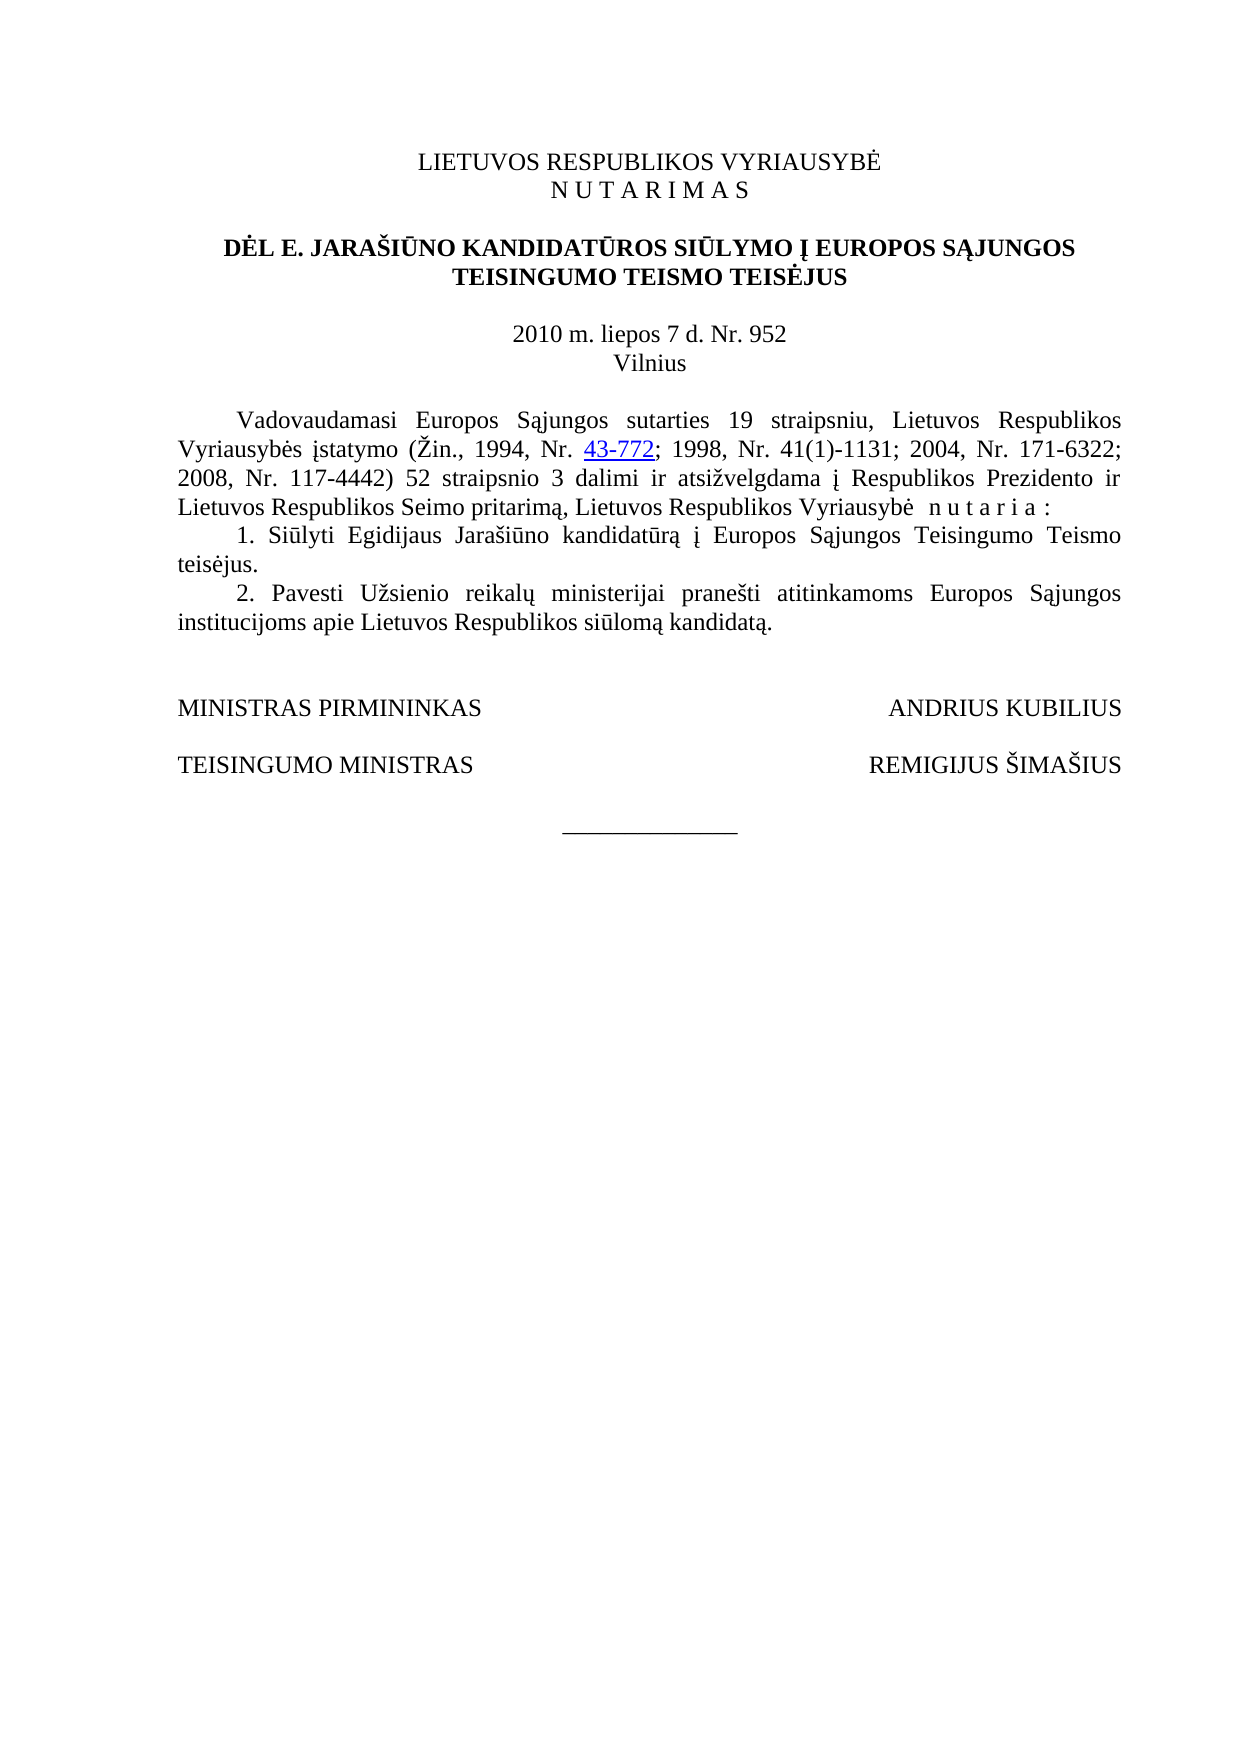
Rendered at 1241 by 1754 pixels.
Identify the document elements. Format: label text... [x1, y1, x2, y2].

text 2010 m. liepos 7 d. Nr. 952 [177, 319, 1122, 348]
text NUTARIMAS [177, 176, 1122, 204]
text 2. Pavesti Užsienio reikalų ministerijai pranešti atitinkamoms Europos Sąjungos institucijoms apie Lietuvos Respublikos siūlomą kandidatą. [177, 578, 1122, 636]
text Lietuvos Respublikos Vyriausybė [177, 147, 1122, 176]
text ______________ [177, 808, 1122, 837]
text TEISINGUMO MINISTRAS REMIGIJUS ŠIMAŠIUS [177, 751, 1122, 779]
text DĖL E. Jarašiūno KANDIDATŪROS SIŪLYMO Į europos sąjungos teisingumo TEISMO teisėjus [177, 233, 1122, 291]
text Vadovaudamasi Europos Sąjungos sutarties 19 straipsniu, Lietuvos Respublikos Vyriausybės įstatymo (Žin., 1994, Nr. 43-772; 1998, Nr. 41(1)-1131; 2004, Nr. 171-6322; 2008, Nr. 117-4442) 52 straipsnio 3 dalimi ir atsižvelgdama į Respublikos Prezidento ir Lietuvos Respublikos Seimo pritarimą, Lietuvos Respublikos Vyriausybė nutaria: [177, 406, 1122, 521]
text Vilnius [177, 348, 1122, 377]
text MINISTRAS PIRMININKAS ANDRIUS KUBILIUS [177, 693, 1122, 722]
text 1. Siūlyti Egidijaus Jarašiūno kandidatūrą į Europos Sąjungos Teisingumo Teismo teisėjus. [177, 521, 1122, 578]
